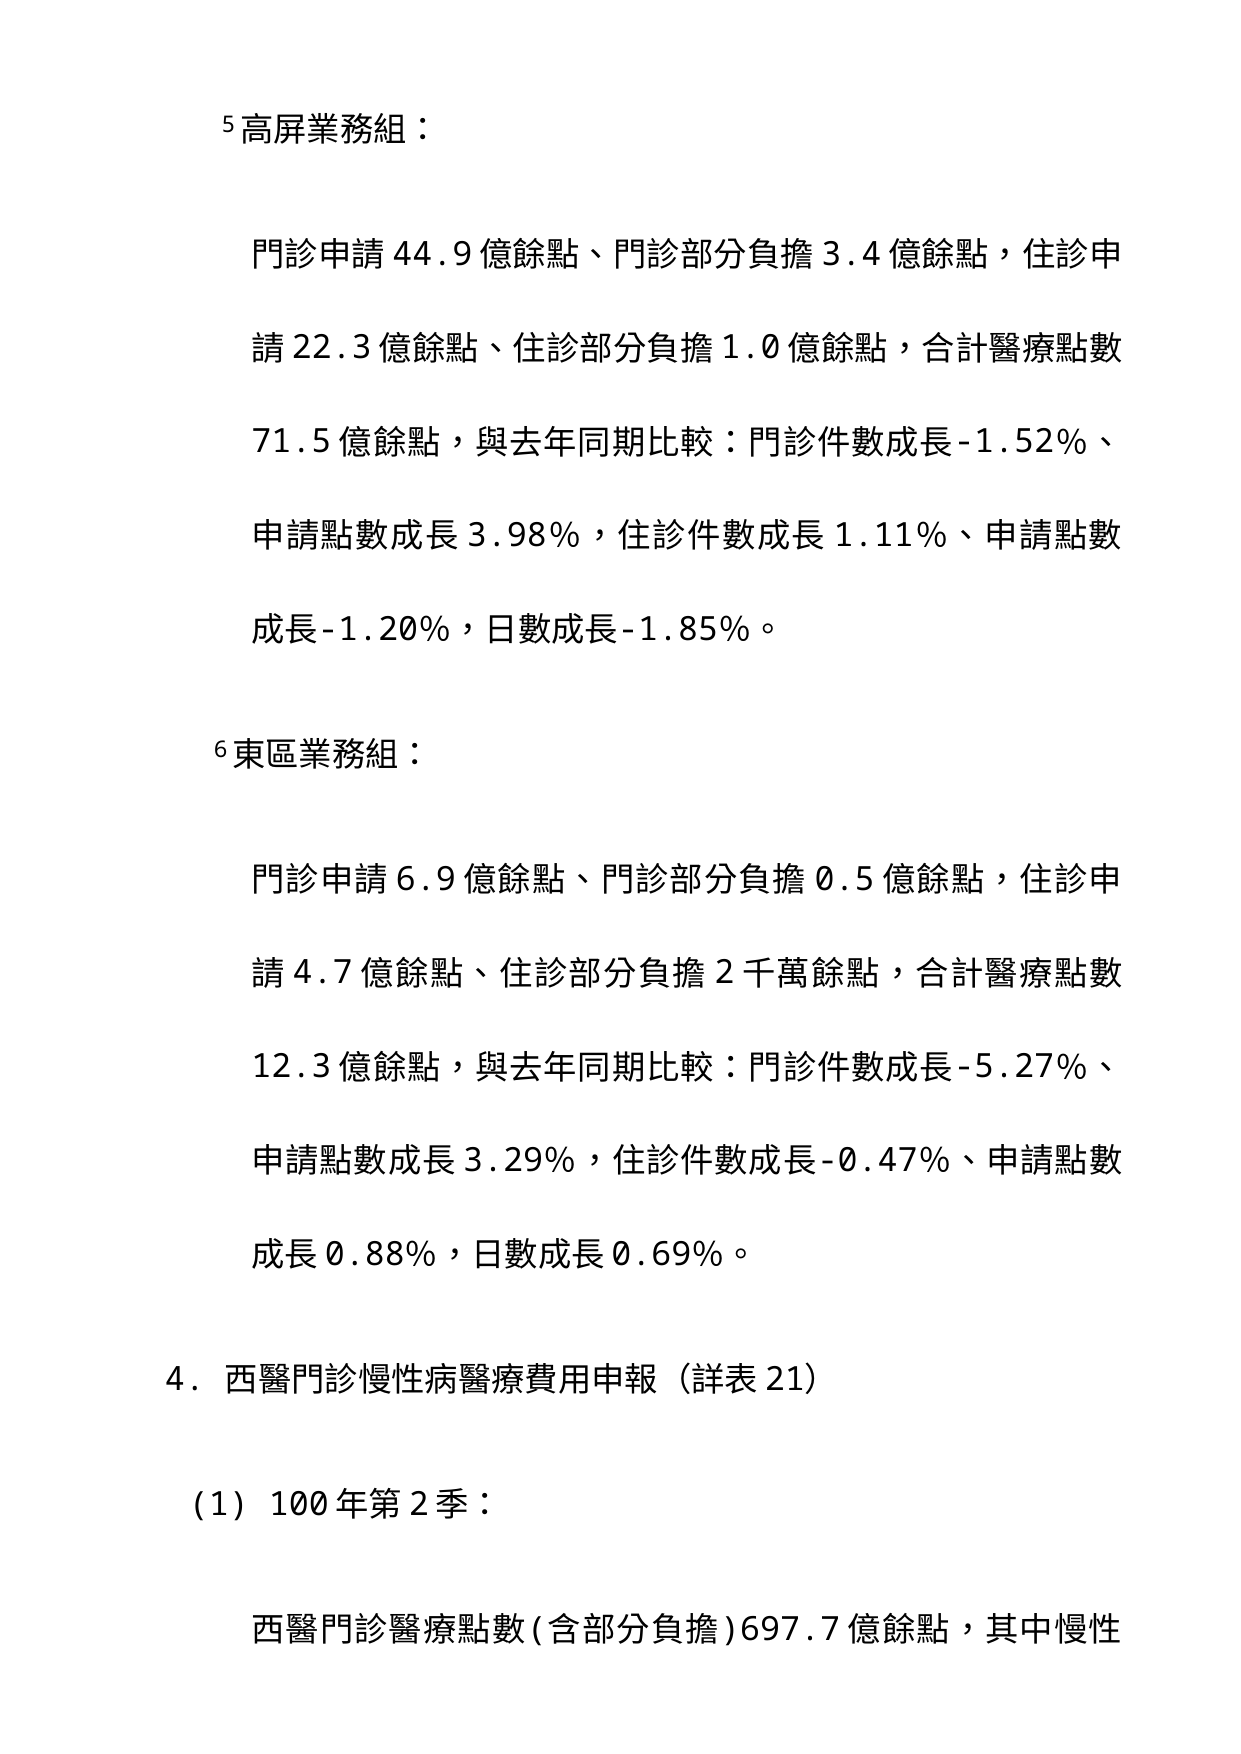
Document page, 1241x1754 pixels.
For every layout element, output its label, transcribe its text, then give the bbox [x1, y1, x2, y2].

text 4. 西醫門診慢性病醫療費用申報（詳表21） [164, 1335, 1122, 1398]
text 門診申請44.9億餘點、門診部分負擔3.4億餘點，住診申請22.3億餘點、住診部分負擔1.0億餘點，合計醫療點數71.5億餘點，與去年同期比較：門診件數成長-1.52％、申請點數成長3.98％，住診件數成長1.11％、申請點數成長-1.20％，日數成長-1.85％。 [251, 210, 1122, 648]
text 門診申請6.9億餘點、門診部分負擔0.5億餘點，住診申請4.7億餘點、住診部分負擔2千萬餘點，合計醫療點數12.3億餘點，與去年同期比較：門診件數成長-5.27％、申請點數成長3.29％，住診件數成長-0.47％、申請點數成長0.88％，日數成長0.69％。 [251, 835, 1122, 1273]
text 6東區業務組： [214, 710, 1122, 773]
text 西醫門診醫療點數(含部分負擔)697.7億餘點，其中慢性 [251, 1585, 1122, 1648]
text 5高屏業務組： [214, 85, 1122, 148]
text (1) 100年第2季： [189, 1460, 1122, 1523]
